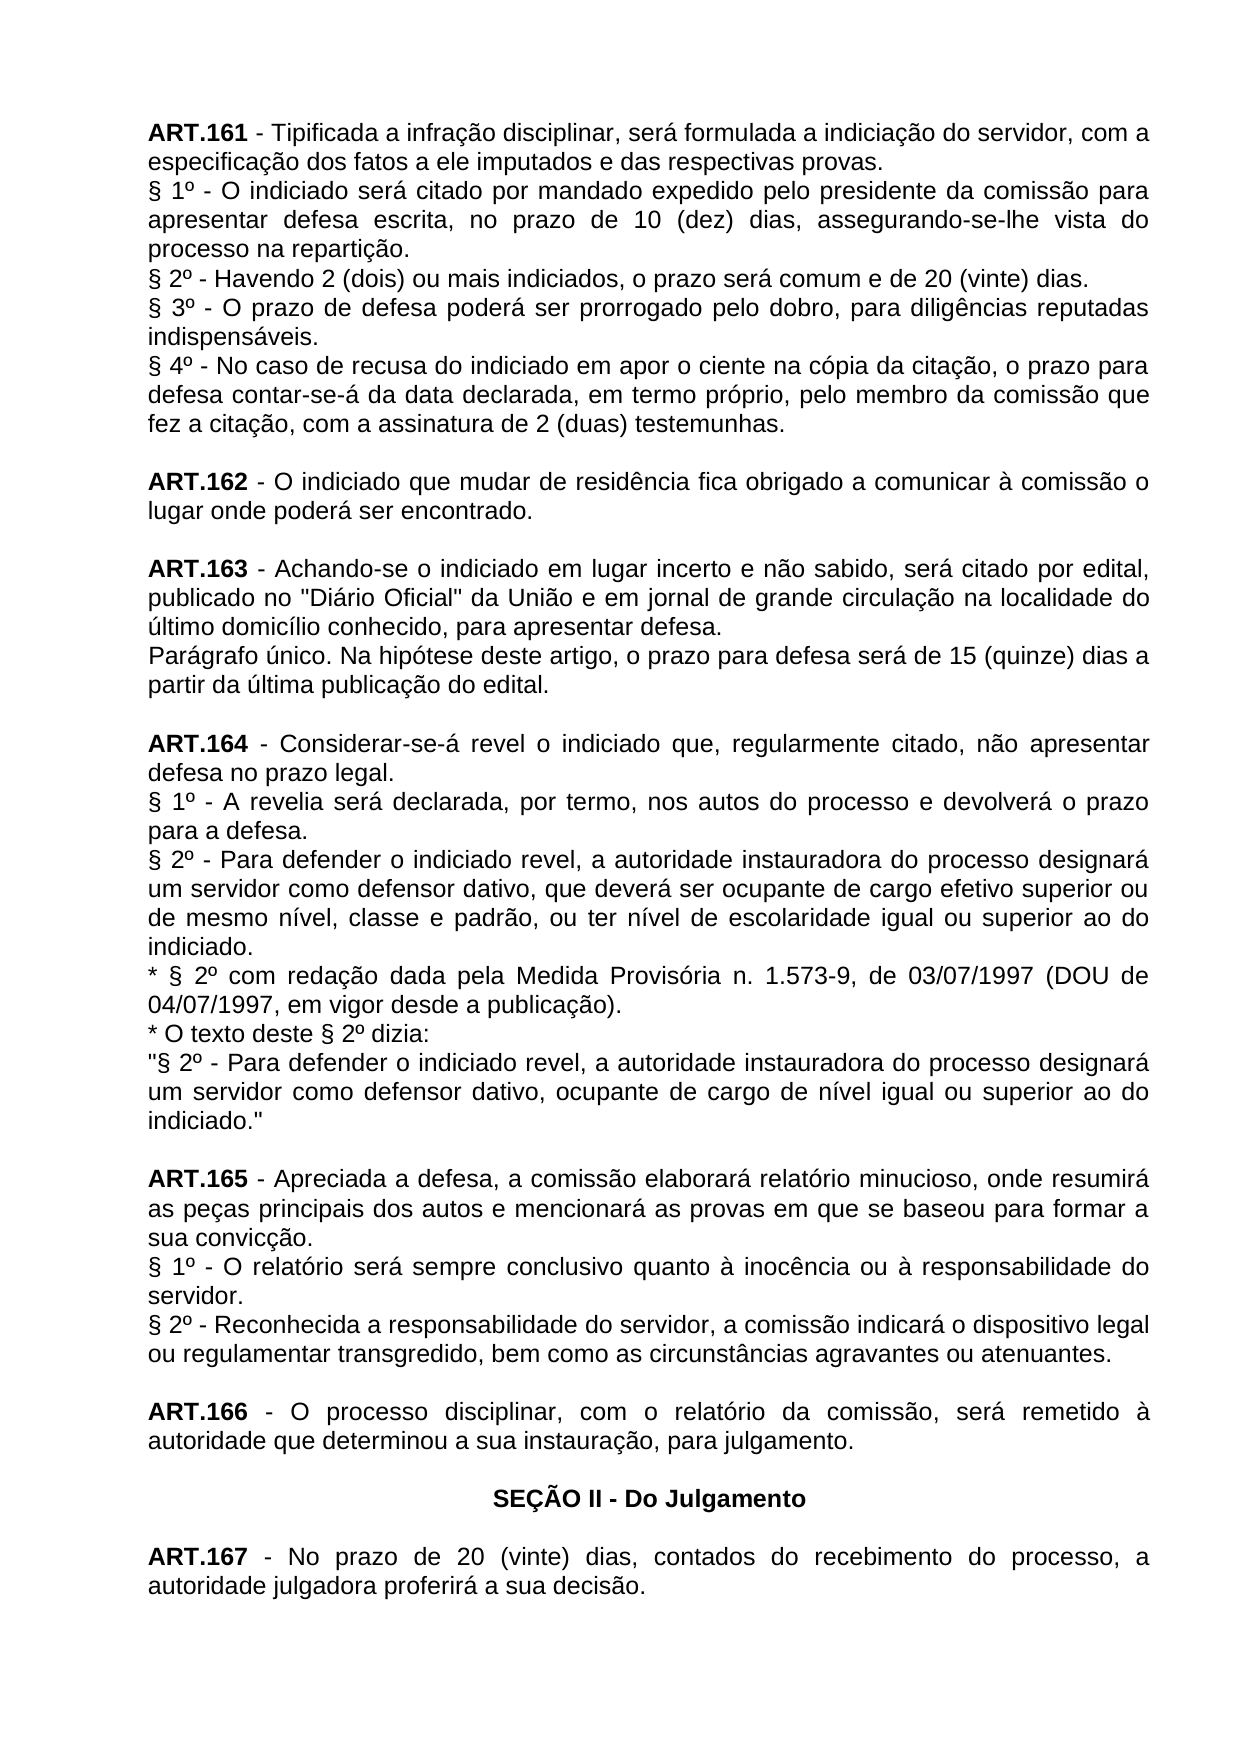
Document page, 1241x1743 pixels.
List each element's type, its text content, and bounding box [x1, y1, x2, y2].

text ART.165 - Apreciada a defesa, a comissão elaborará relatório minucioso, onde resumirá as peças principais dos autos e mencionará as provas em que se baseou para formar a sua convicção. [148, 1164, 1151, 1252]
text § 2º - Para defender o indiciado revel, a autoridade instauradora do processo designará um servidor como defensor dativo, que deverá ser ocupante de cargo efetivo superior ou de mesmo nível, classe e padrão, ou ter nível de escolaridade igual ou superior ao do indiciado. [148, 845, 1151, 961]
text SEÇÃO II - Do Julgamento [148, 1484, 1151, 1513]
text ART.166 - O processo disciplinar, com o relatório da comissão, será remetido à autoridade que determinou a sua instauração, para julgamento. [148, 1397, 1151, 1455]
text ART.167 - No prazo de 20 (vinte) dias, contados do recebimento do processo, a autoridade julgadora proferirá a sua decisão. [148, 1542, 1151, 1600]
text * § 2º com redação dada pela Medida Provisória n. 1.573-9, de 03/07/1997 (DOU de 04/07/1997, em vigor desde a publicação). [148, 961, 1151, 1019]
text "§ 2º - Para defender o indiciado revel, a autoridade instauradora do processo designará um servidor como defensor dativo, ocupante de cargo de nível igual ou superior ao do indiciado." [148, 1048, 1151, 1135]
text § 1º - O indiciado será citado por mandado expedido pelo presidente da comissão para apresentar defesa escrita, no prazo de 10 (dez) dias, assegurando-se-lhe vista do processo na repartição. [148, 176, 1151, 263]
text * O texto deste § 2º dizia: [148, 1019, 1151, 1048]
text Parágrafo único. Na hipótese deste artigo, o prazo para defesa será de 15 (quinze) dias a partir da última publicação do edital. [148, 641, 1151, 699]
text § 1º - O relatório será sempre conclusivo quanto à inocência ou à responsabilidade do servidor. [148, 1252, 1151, 1310]
text ART.162 - O indiciado que mudar de residência fica obrigado a comunicar à comissão o lugar onde poderá ser encontrado. [148, 467, 1151, 525]
text § 3º - O prazo de defesa poderá ser prorrogado pelo dobro, para diligências reputadas indispensáveis. [148, 292, 1151, 351]
text § 1º - A revelia será declarada, por termo, nos autos do processo e devolverá o prazo para a defesa. [148, 787, 1151, 845]
text ART.161 - Tipificada a infração disciplinar, será formulada a indiciação do servidor, com a especificação dos fatos a ele imputados e das respectivas provas. [148, 118, 1151, 176]
text § 2º - Reconhecida a responsabilidade do servidor, a comissão indicará o dispositivo legal ou regulamentar transgredido, bem como as circunstâncias agravantes ou atenuantes. [148, 1310, 1151, 1368]
text § 4º - No caso de recusa do indiciado em apor o ciente na cópia da citação, o prazo para defesa contar-se-á da data declarada, em termo próprio, pelo membro da comissão que fez a citação, com a assinatura de 2 (duas) testemunhas. [148, 351, 1151, 438]
text § 2º - Havendo 2 (dois) ou mais indiciados, o prazo será comum e de 20 (vinte) dias. [148, 263, 1151, 292]
text ART.164 - Considerar-se-á revel o indiciado que, regularmente citado, não apresentar defesa no prazo legal. [148, 728, 1151, 787]
text ART.163 - Achando-se o indiciado em lugar incerto e não sabido, será citado por edital, publicado no "Diário Oficial" da União e em jornal de grande circulação na localidade do último domicílio conhecido, para apresentar defesa. [148, 554, 1151, 641]
